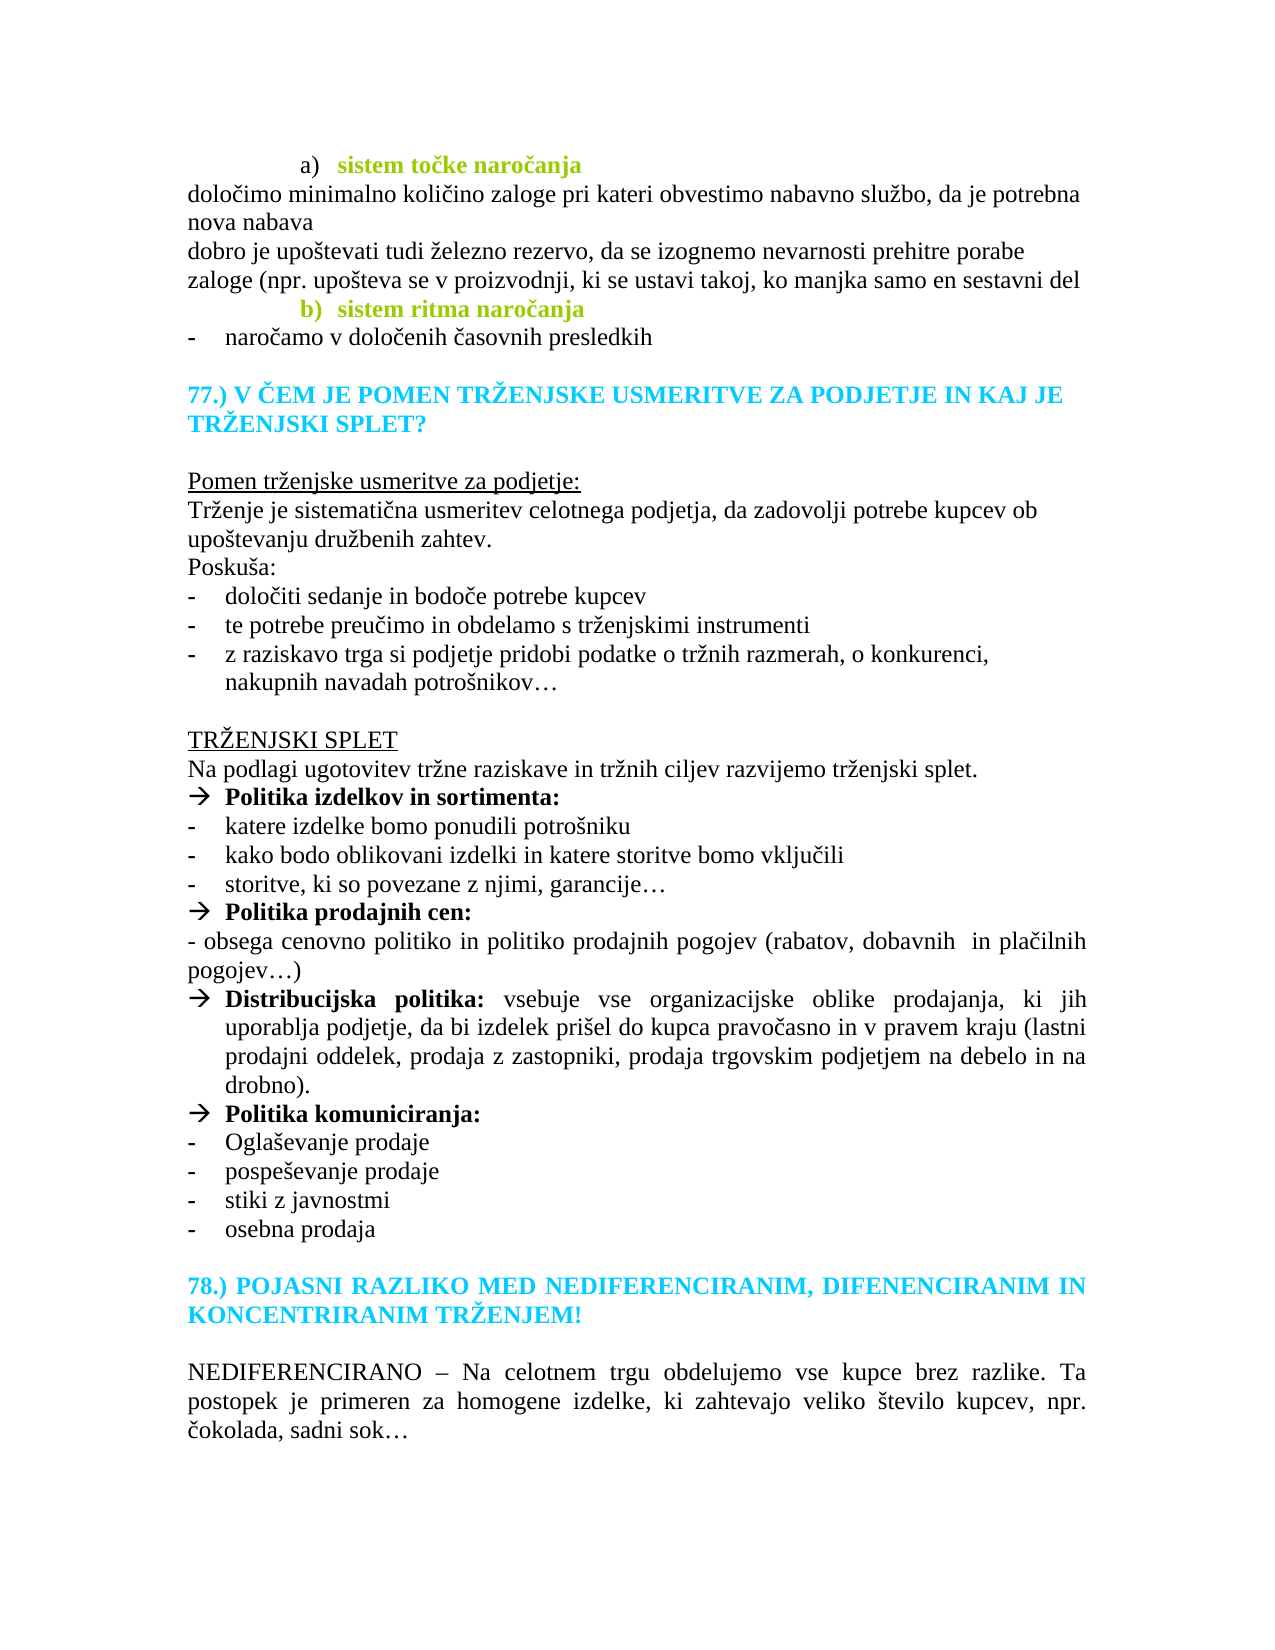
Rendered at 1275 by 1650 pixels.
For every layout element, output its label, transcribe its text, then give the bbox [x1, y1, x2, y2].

list osebna prodaja [187, 1214, 1087, 1242]
list storitve, ki so povezane z njimi, garancije… [187, 869, 1087, 897]
list pospeševanje prodaje [187, 1156, 1087, 1185]
text Poskuša: [187, 552, 1087, 581]
list stiki z javnostmi [187, 1185, 1087, 1214]
text NEDIFERENCIRANO – Na celotnem trgu obdelujemo vse kupce brez razlike. Ta postopek je primeren za homogene izdelke, ki zahtevajo veliko število kupcev, npr. čokolada, sadni sok… [187, 1357, 1087, 1444]
list Oglaševanje prodaje [187, 1127, 1087, 1156]
text 78.) POJASNI RAZLIKO MED NEDIFERENCIRANIM, DIFENENCIRANIM IN KOnCENTRIRANIM TRŽENJEM! [187, 1271, 1087, 1329]
list Distribucijska politika: vsebuje vse organizacijske oblike prodajanja, ki jih uporablja podjetje, da bi izdelek prišel do kupca pravočasno in v pravem kraju (lastni prodajni oddelek, prodaja z zastopniki, prodaja trgovskim podjetjem na debelo in na drobno). [187, 984, 1087, 1099]
list te potrebe preučimo in obdelamo s trženjskimi instrumenti [187, 610, 1087, 639]
list Politika prodajnih cen: [187, 897, 1087, 926]
list sistem točke naročanja [300, 150, 1087, 179]
subtitle TRŽENJSKI SPLET [187, 725, 1087, 754]
list z raziskavo trga si podjetje pridobi podatke o tržnih razmerah, o konkurenci, nakupnih navadah potrošnikov… [187, 639, 1087, 696]
text - obsega cenovno politiko in politiko prodajnih pogojev (rabatov, dobavnih in plačilnih pogojev…) [187, 926, 1087, 984]
text Trženje je sistematična usmeritev celotnega podjetja, da zadovolji potrebe kupcev ob upoštevanju družbenih zahtev. [187, 495, 1087, 552]
subtitle Pomen trženjske usmeritve za podjetje: [187, 466, 1087, 495]
list sistem ritma naročanja [300, 294, 1087, 322]
list naročamo v določenih časovnih presledkih [187, 322, 1087, 351]
list Politika komuniciranja: [187, 1099, 1087, 1127]
list določiti sedanje in bodoče potrebe kupcev [187, 581, 1087, 610]
list Politika izdelkov in sortimenta: [187, 782, 1087, 811]
text 77.) V ČEM JE POMEN TRŽENJSKE USMERITVE ZA PODJETJE IN KAJ JE TRŽENJSKI SPLET? [187, 380, 1087, 437]
text Na podlagi ugotovitev tržne raziskave in tržnih ciljev razvijemo trženjski splet. [187, 754, 1087, 782]
text določimo minimalno količino zaloge pri kateri obvestimo nabavno službo, da je potrebna nova nabava [187, 179, 1087, 236]
list kako bodo oblikovani izdelki in katere storitve bomo vključili [187, 840, 1087, 869]
text dobro je upoštevati tudi železno rezervo, da se izognemo nevarnosti prehitre porabe zaloge (npr. upošteva se v proizvodnji, ki se ustavi takoj, ko manjka samo en sestavni del [187, 236, 1087, 294]
list katere izdelke bomo ponudili potrošniku [187, 811, 1087, 840]
